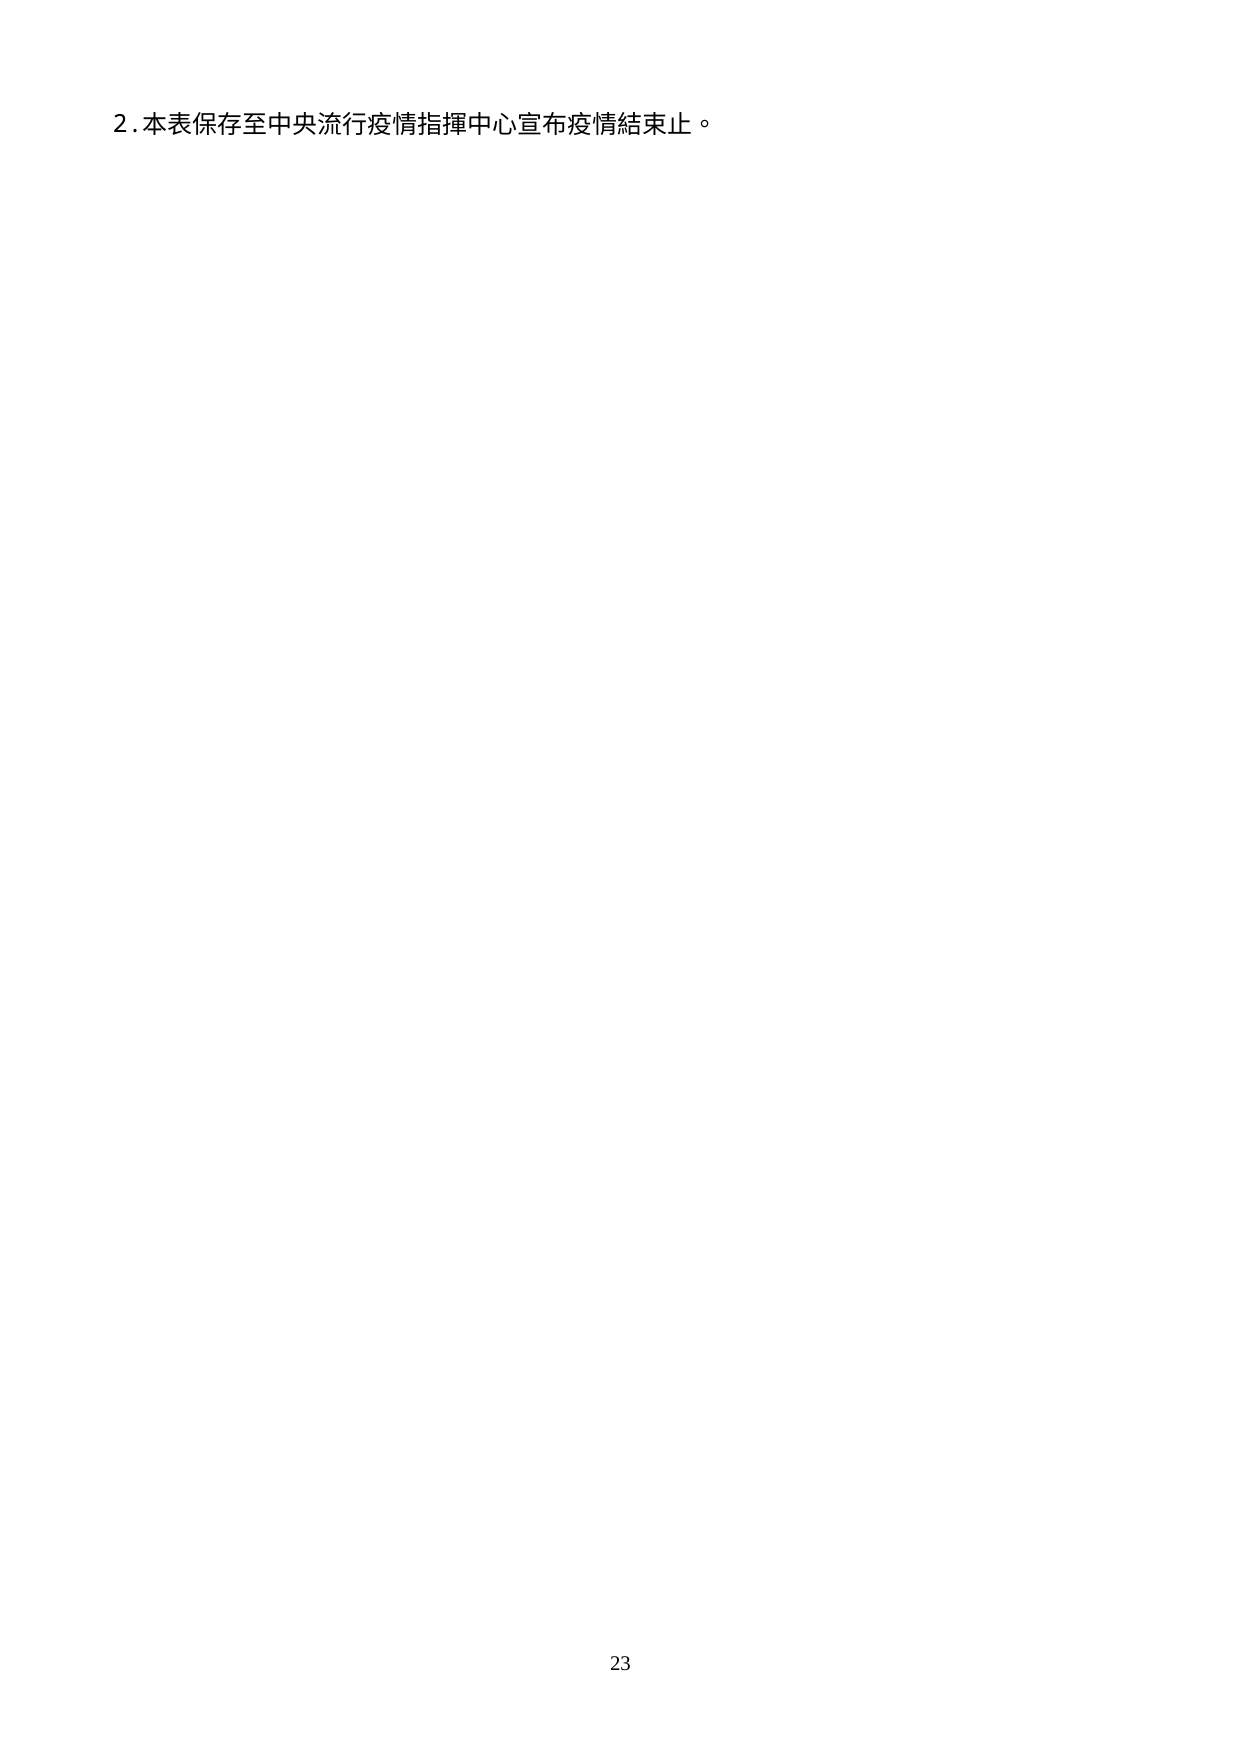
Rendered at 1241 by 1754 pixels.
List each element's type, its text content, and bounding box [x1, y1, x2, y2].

text 2.本表保存至中央流行疫情指揮中心宣布疫情結束止。 [112, 81, 1128, 144]
